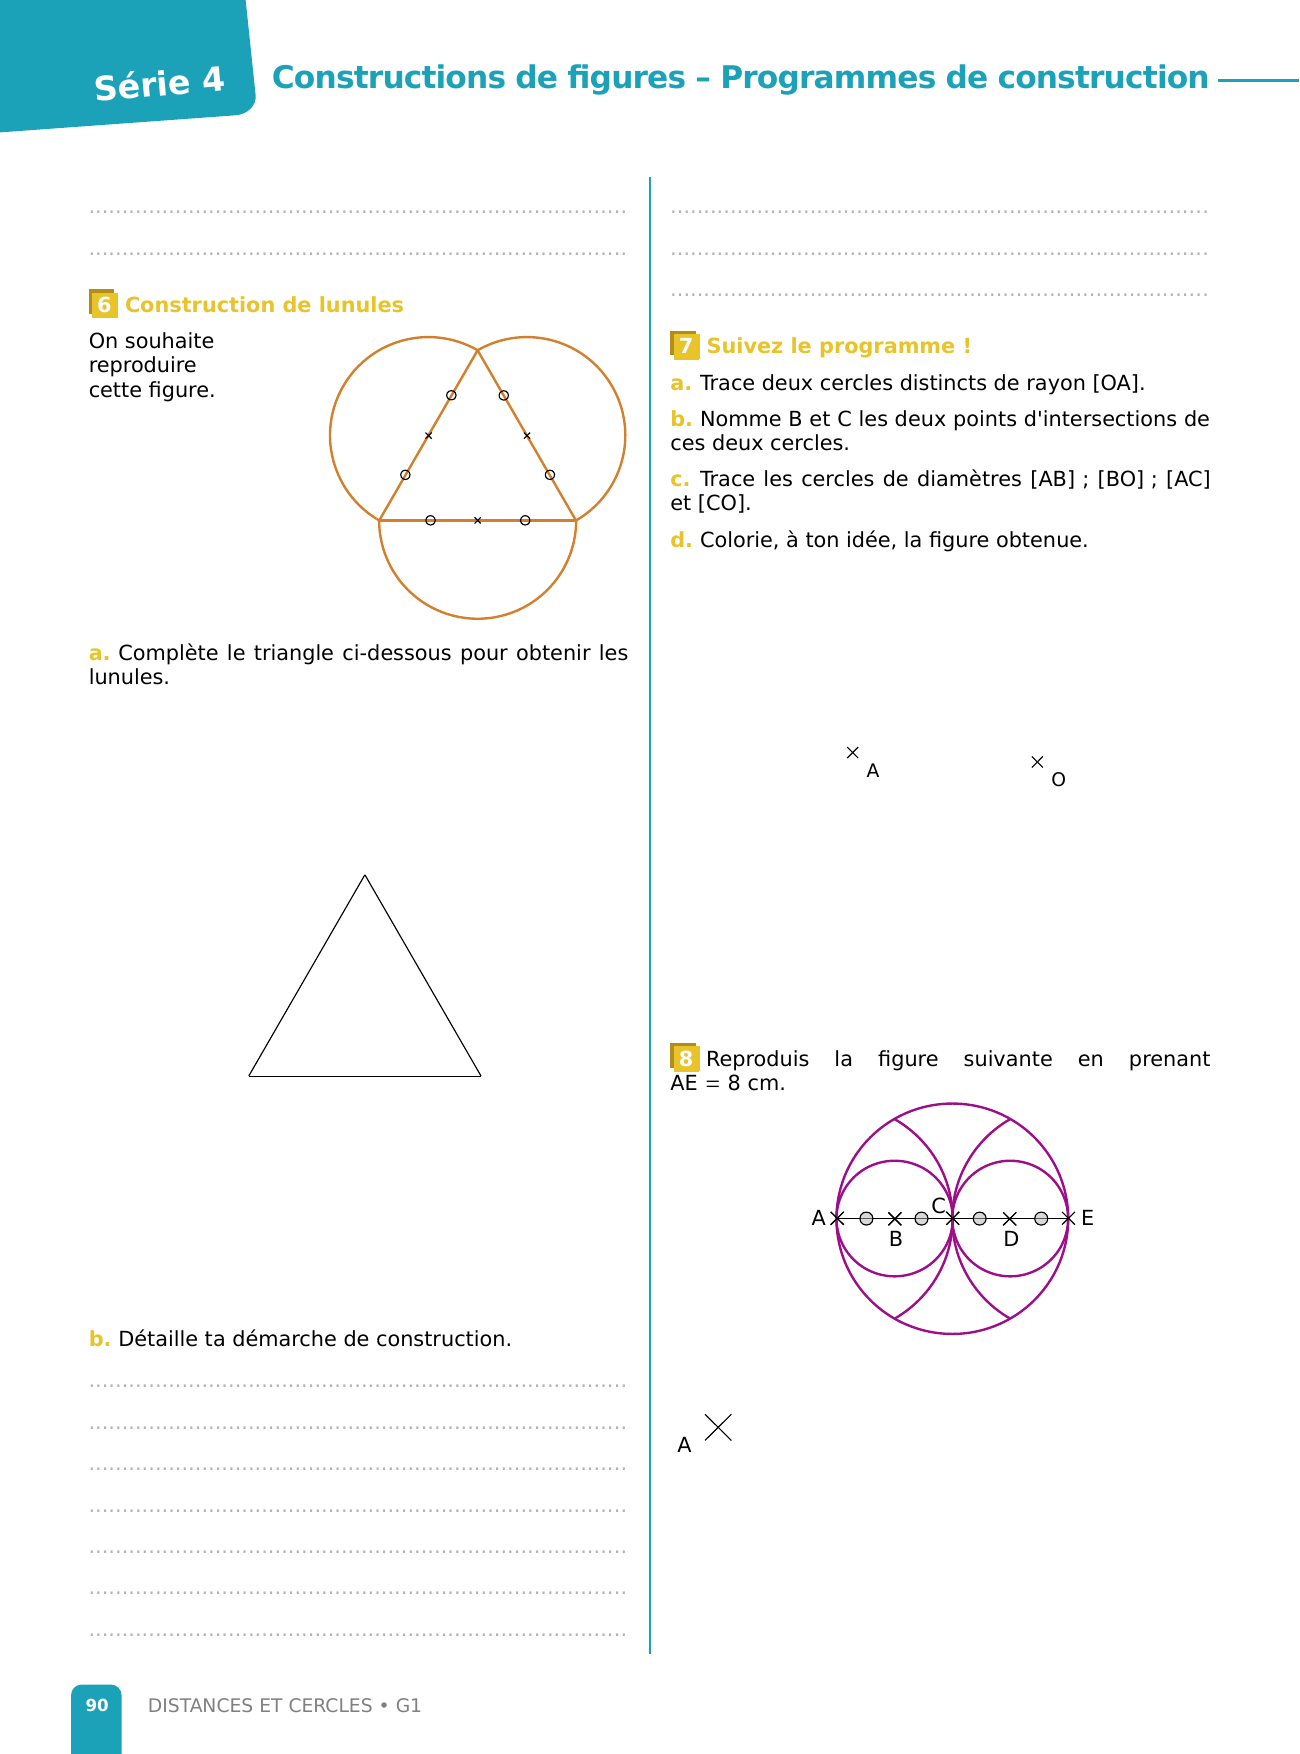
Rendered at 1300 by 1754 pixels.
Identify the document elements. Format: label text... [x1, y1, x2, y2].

list Nomme B et C les deux points d'intersections de ces deux cercles. [670, 407, 1211, 455]
list Colorie, à ton idée, la figure obtenue. [670, 528, 1211, 552]
subtitle Complète le triangle ci-dessous pour obtenir les lunules. [88, 641, 629, 689]
subtitle Construction de lunules [114, 289, 629, 317]
list Détaille ta démarche de construction. [88, 1327, 629, 1351]
list Trace deux cercles distincts de rayon [OA]. [670, 371, 1211, 395]
subtitle Reproduis la figure suivante en prenant AE = 8 cm. [670, 1043, 1211, 1095]
list Trace les cercles de diamètres [AB] ; [BO] ; [AC] et [CO]. [670, 467, 1211, 516]
text On souhaite reproduire cette figure. [88, 329, 629, 402]
subtitle Suivez le programme ! [696, 331, 1211, 359]
